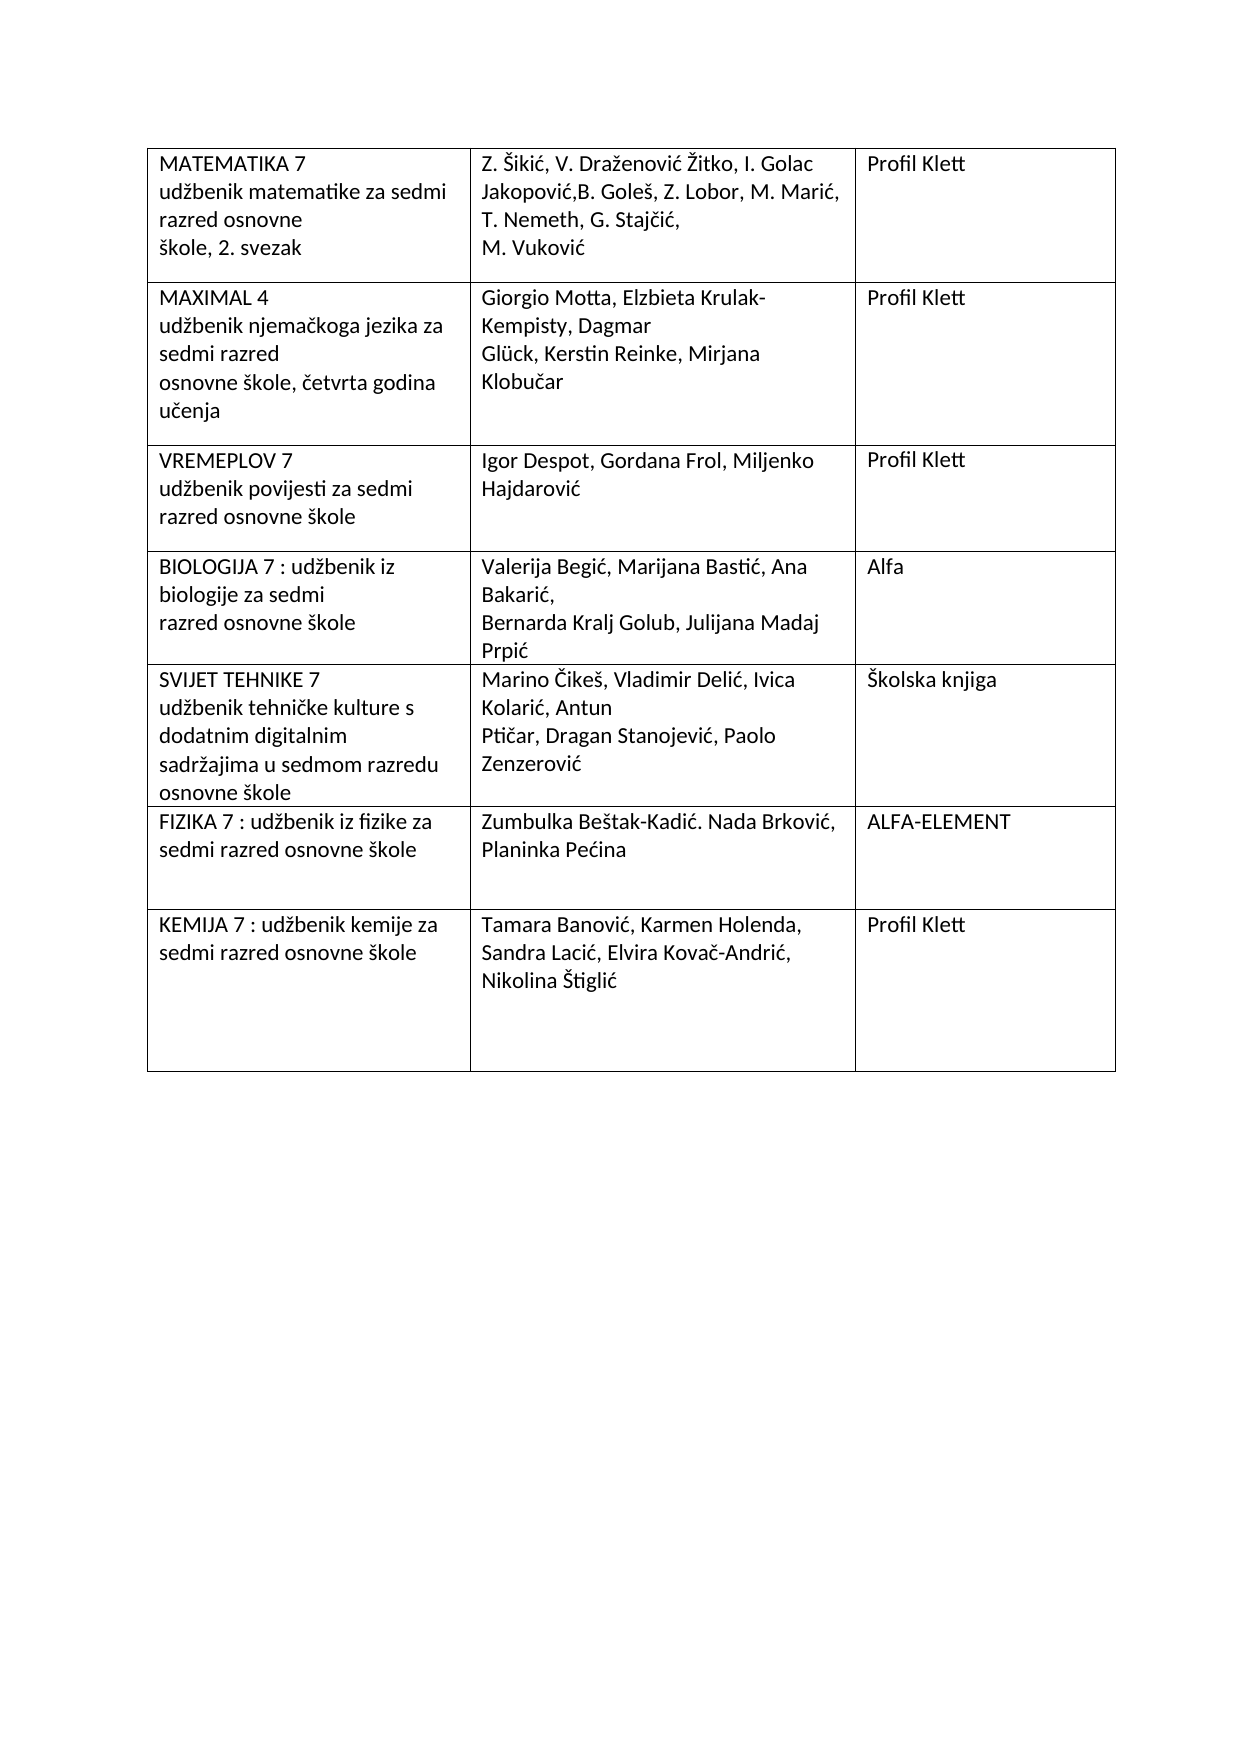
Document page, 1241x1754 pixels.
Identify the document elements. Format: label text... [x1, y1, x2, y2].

table_cell Profil Klett [856, 283, 1115, 444]
table_cell FIZIKA 7 : udžbenik iz fizike za sedmi razred osnovne škole [148, 807, 470, 909]
table_cell Školska knjiga [856, 665, 1115, 806]
table_cell KEMIJA 7 : udžbenik kemije za sedmi razred osnovne škole [148, 910, 470, 1071]
table_cell MATEMATIKA 7 udžbenik matematike za sedmi razred osnovne škole, 2. svezak [148, 149, 470, 282]
table_cell Z. Šikić, V. Draženović Žitko, I. Golac Jakopović,B. Goleš, Z. Lobor, M. Marić, T. Nemeth, G. Stajčić, M. Vuković [471, 149, 855, 282]
table_cell Zumbulka Beštak-Kadić. Nada Brković, Planinka Pećina [471, 807, 855, 909]
table_cell Profil Klett [856, 149, 1115, 282]
table_cell Marino Čikeš, Vladimir Delić, Ivica Kolarić, Antun Ptičar, Dragan Stanojević, Paolo Zenzerović [471, 665, 855, 806]
table_cell ALFA-ELEMENT [856, 807, 1115, 909]
table_cell Igor Despot, Gordana Frol, Miljenko Hajdarović [471, 446, 855, 551]
table_cell Profil Klett [856, 446, 1115, 551]
table_cell MAXIMAL 4 udžbenik njemačkoga jezika za sedmi razred osnovne škole, četvrta godina učenja [148, 283, 470, 444]
table_cell Profil Klett [856, 910, 1115, 1071]
table_cell Valerija Begić, Marijana Bastić, Ana Bakarić, Bernarda Kralj Golub, Julijana Madaj Prpić [471, 552, 855, 664]
table_cell BIOLOGIJA 7 : udžbenik iz biologije za sedmi razred osnovne škole [148, 552, 470, 664]
table_cell SVIJET TEHNIKE 7 udžbenik tehničke kulture s dodatnim digitalnim sadržajima u sedmom razredu osnovne škole [148, 665, 470, 806]
table_cell Giorgio Motta, Elzbieta Krulak-Kempisty, Dagmar Glück, Kerstin Reinke, Mirjana Klobučar [471, 283, 855, 444]
table_cell Tamara Banović, Karmen Holenda, Sandra Lacić, Elvira Kovač-Andrić, Nikolina Štiglić [471, 910, 855, 1071]
table_cell Alfa [856, 552, 1115, 664]
table_cell VREMEPLOV 7 udžbenik povijesti za sedmi razred osnovne škole [148, 446, 470, 551]
